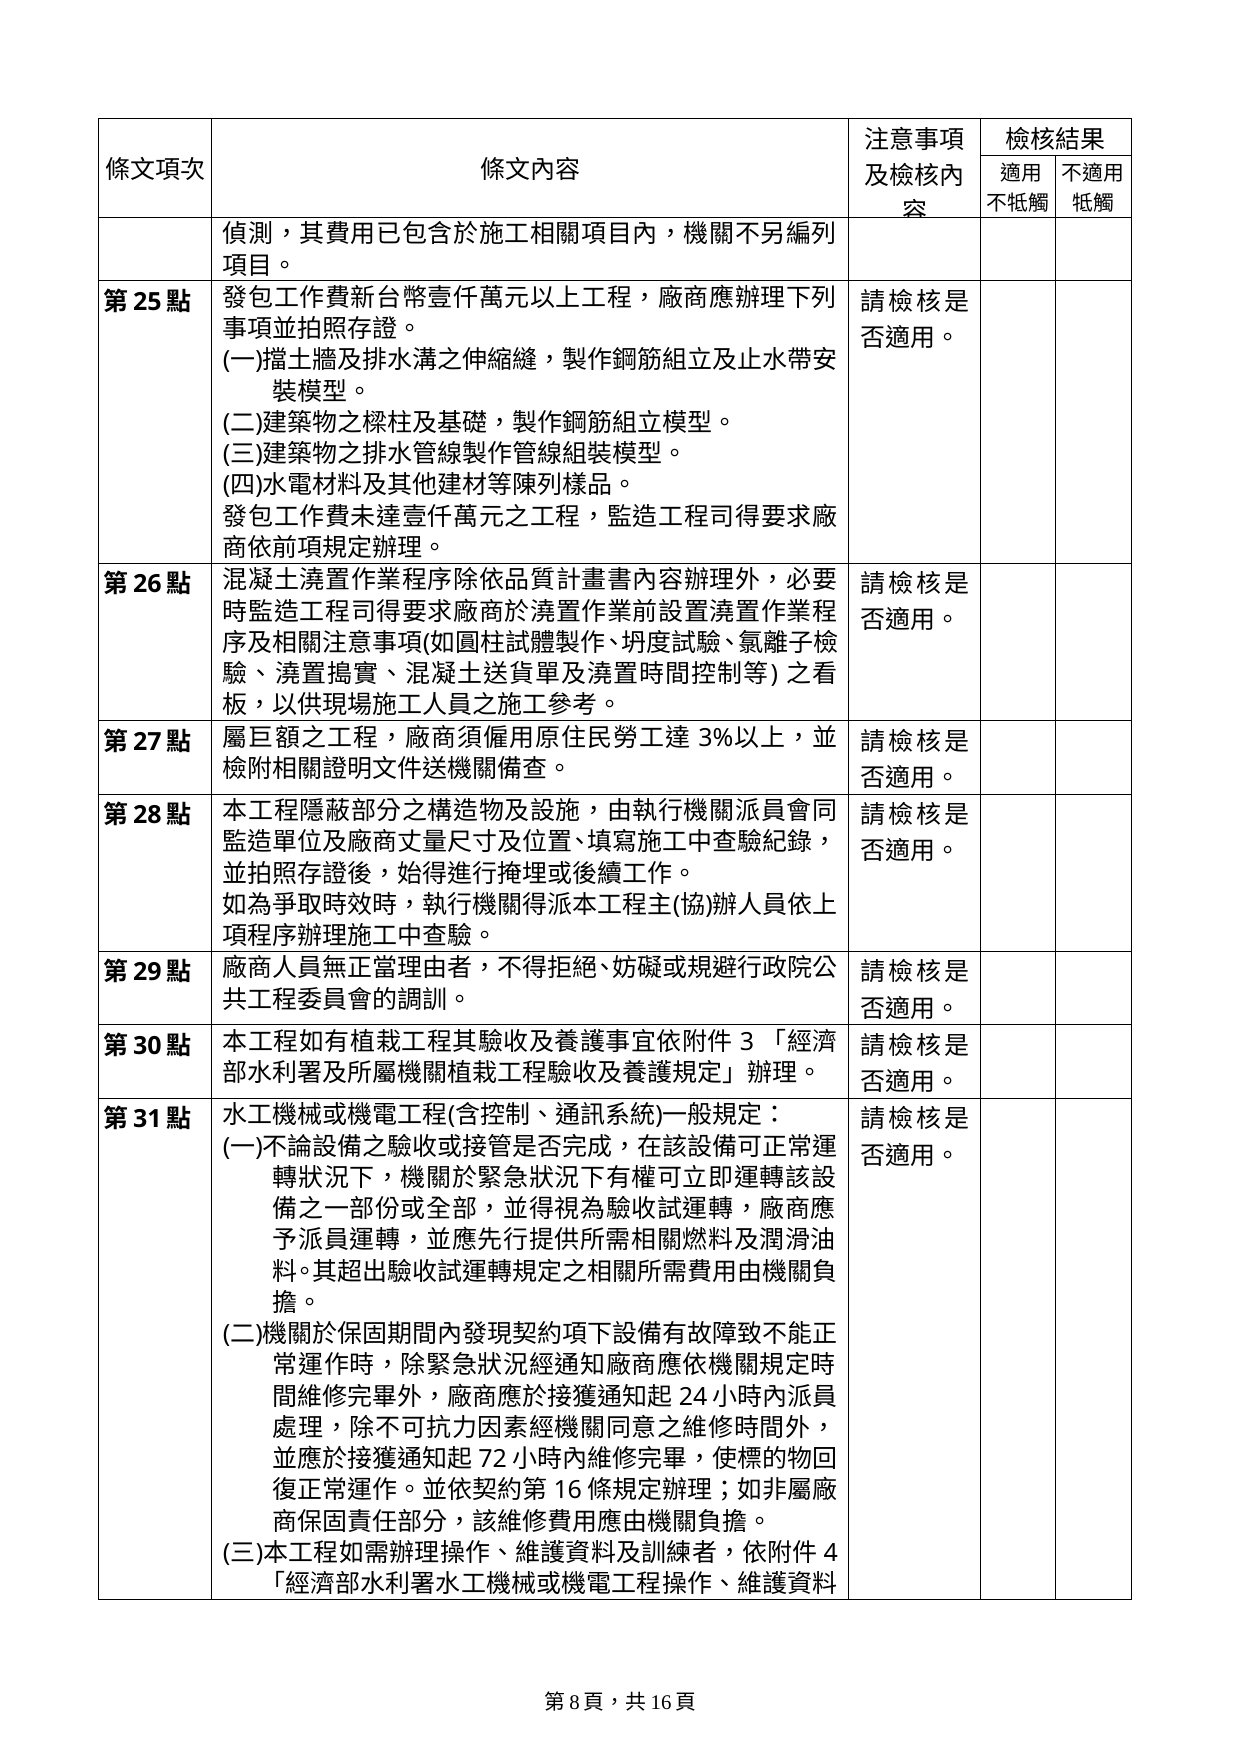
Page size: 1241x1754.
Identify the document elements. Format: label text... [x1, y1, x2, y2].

table_cell 第31點 [99, 1099, 211, 1599]
table_cell 請檢核是否適用。 [849, 1025, 980, 1098]
table_cell 水工機械或機電工程(含控制、通訊系統)一般規定： (一)不論設備之驗收或接管是否完成，在該設備可正常運轉狀況下，機關於緊急狀況下有權可立即運轉該設備之一部份或全部，並得視為驗收試運轉，廠商應予派員運轉，並應先行提供所需相關燃料及潤滑油料。其超出驗收試運轉規定之相關所需費用由機關負擔。 (二)機關於保固期間內發現契約項下設備有故障致不能正常運作時，除緊急狀況經通知廠商應依機關規定時間維修完畢外，廠商應於接獲通知起24小時內派員處理，除不可抗力因素經機關同意之維修時間外，並應於接獲通知起72小時內維修完畢，使標的物回復正常運作。並依契約第16條規定辦理；如非屬廠商保固責任部分，該維修費用應由機關負擔。 (三)本工程如需辦理操作、維護資料及訓練者，依附件4「經濟部水利署水工機械或機電工程操作、維護資料 [212, 1099, 848, 1599]
table_cell [981, 218, 1055, 280]
table_cell [981, 721, 1055, 793]
table_cell 第30點 [99, 1025, 211, 1098]
table_cell [1056, 1025, 1131, 1098]
table_cell [1056, 218, 1131, 280]
table_cell [981, 281, 1055, 563]
table_cell [1056, 952, 1131, 1024]
table_cell [1056, 281, 1131, 563]
table_cell 請檢核是否適用。 [849, 795, 980, 951]
table_cell 不適用 牴觸 [1056, 156, 1131, 217]
table_cell 請檢核是否適用。 [849, 721, 980, 793]
table_cell 請檢核是否適用。 [849, 281, 980, 563]
table_cell 發包工作費新台幣壹仟萬元以上工程，廠商應辦理下列事項並拍照存證。 (一)擋土牆及排水溝之伸縮縫，製作鋼筋組立及止水帶安裝模型。 (二)建築物之樑柱及基礎，製作鋼筋組立模型。 (三)建築物之排水管線製作管線組裝模型。 (四)水電材料及其他建材等陳列樣品。 發包工作費未達壹仟萬元之工程，監造工程司得要求廠商依前項規定辦理。 [212, 281, 848, 563]
table_cell [1056, 1099, 1131, 1599]
table_cell [1056, 721, 1131, 793]
table_header 條文內容 [212, 119, 848, 217]
table_cell [1056, 564, 1131, 720]
table_header 檢核結果 [981, 119, 1131, 155]
table_cell 屬巨額之工程，廠商須僱用原住民勞工達3%以上，並檢附相關證明文件送機關備查。 [212, 721, 848, 793]
table_cell 混凝土澆置作業程序除依品質計畫書內容辦理外，必要時監造工程司得要求廠商於澆置作業前設置澆置作業程序及相關注意事項(如圓柱試體製作、坍度試驗、氯離子檢驗、澆置搗實、混凝土送貨單及澆置時間控制等) 之看板，以供現場施工人員之施工參考。 [212, 564, 848, 720]
table_cell 第26點 [99, 564, 211, 720]
table_cell 請檢核是否適用。 [849, 564, 980, 720]
table_cell 第27點 [99, 721, 211, 793]
table_cell 第28點 [99, 795, 211, 951]
table_cell [981, 795, 1055, 951]
table_cell 請檢核是否適用。 [849, 1099, 980, 1599]
table_cell [99, 218, 211, 280]
table_cell [981, 1099, 1055, 1599]
table_header 注意事項及檢核內容 [849, 119, 980, 217]
table_cell 第29點 [99, 952, 211, 1024]
table_cell 本工程隱蔽部分之構造物及設施，由執行機關派員會同監造單位及廠商丈量尺寸及位置、填寫施工中查驗紀錄，並拍照存證後，始得進行掩埋或後續工作。 如為爭取時效時，執行機關得派本工程主(協)辦人員依上項程序辦理施工中查驗。 [212, 795, 848, 951]
table_cell 廠商人員無正當理由者，不得拒絕、妨礙或規避行政院公共工程委員會的調訓。 [212, 952, 848, 1024]
table_cell 第25點 [99, 281, 211, 563]
table_cell 適用 不牴觸 [981, 156, 1055, 217]
table_cell [981, 952, 1055, 1024]
table_cell [849, 218, 980, 280]
table_cell 偵測，其費用已包含於施工相關項目內，機關不另編列項目。 [212, 218, 848, 280]
table_cell [981, 564, 1055, 720]
table_cell 請檢核是否適用。 [849, 952, 980, 1024]
table_header 條文項次 [99, 119, 211, 217]
table_cell [981, 1025, 1055, 1098]
table_cell [1056, 795, 1131, 951]
table_cell 本工程如有植栽工程其驗收及養護事宜依附件3 「經濟部水利署及所屬機關植栽工程驗收及養護規定」辦理。 [212, 1025, 848, 1098]
